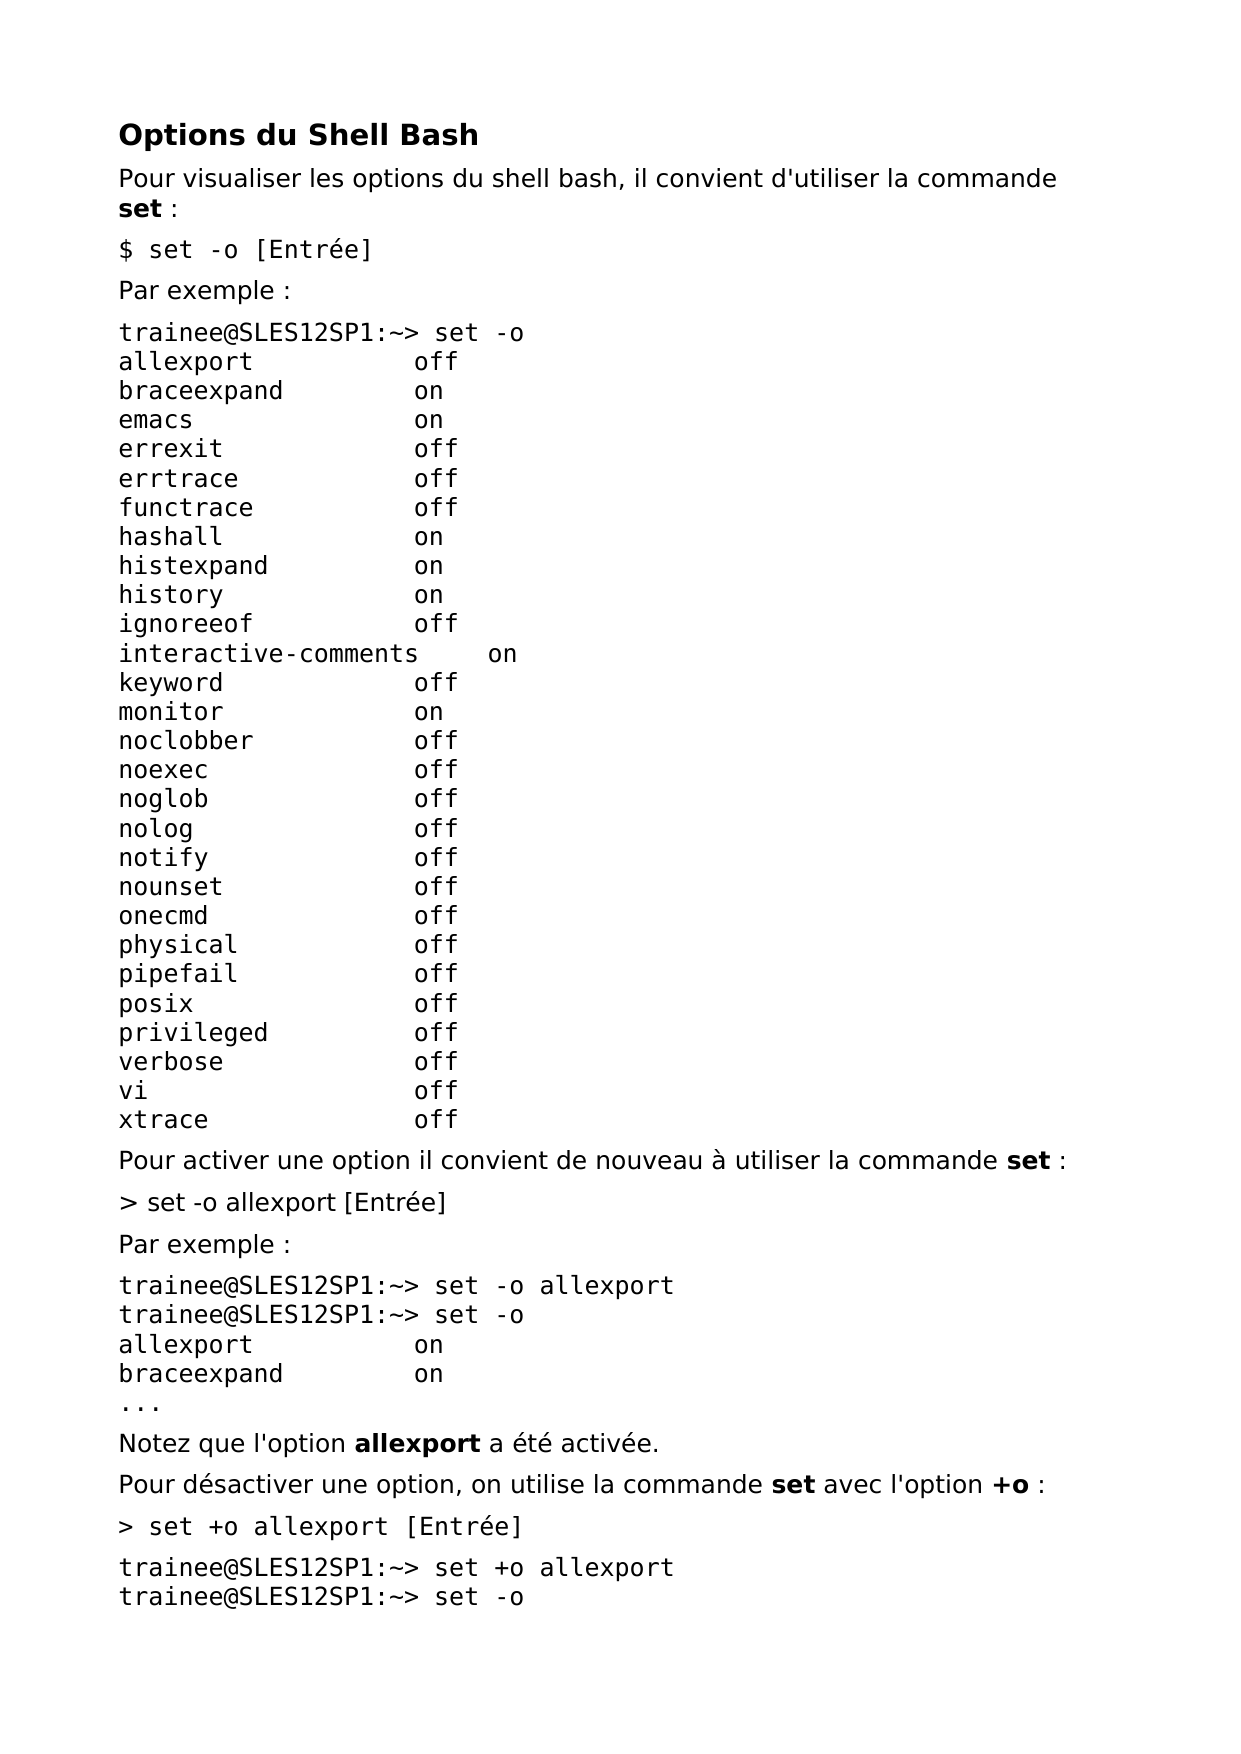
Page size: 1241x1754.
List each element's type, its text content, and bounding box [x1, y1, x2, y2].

text > set -o allexport [Entrée] [118, 1188, 1122, 1217]
text Pour activer une option il convient de nouveau à utiliser la commande set : [118, 1146, 1122, 1176]
subtitle Options du Shell Bash [118, 118, 1122, 152]
text Pour désactiver une option, on utilise la commande set avec l'option +o : [118, 1471, 1122, 1500]
text Pour visualiser les options du shell bash, il convient d'utiliser la commande set : [118, 164, 1122, 223]
text $ set -o [Entrée] [118, 235, 1122, 264]
text Par exemple : [118, 276, 1122, 306]
text > set +o allexport [Entrée] [118, 1512, 1122, 1542]
text Par exemple : [118, 1230, 1122, 1259]
text trainee@SLES12SP1:~> set -o allexport trainee@SLES12SP1:~> set -o allexport on braceexpand on ... [118, 1271, 1122, 1417]
text trainee@SLES12SP1:~> set +o allexport trainee@SLES12SP1:~> set -o [118, 1553, 1122, 1612]
text trainee@SLES12SP1:~> set -o allexport off braceexpand on emacs on errexit off errtrace off functrace off hashall on histexpand on history on ignoreeof off interactive-comments on keyword off monitor on noclobber off noexec off noglob off nolog off notify off nounset off onecmd off physical off pipefail off posix off privileged off verbose off vi off xtrace off [118, 318, 1122, 1135]
text Notez que l'option allexport a été activée. [118, 1429, 1122, 1458]
